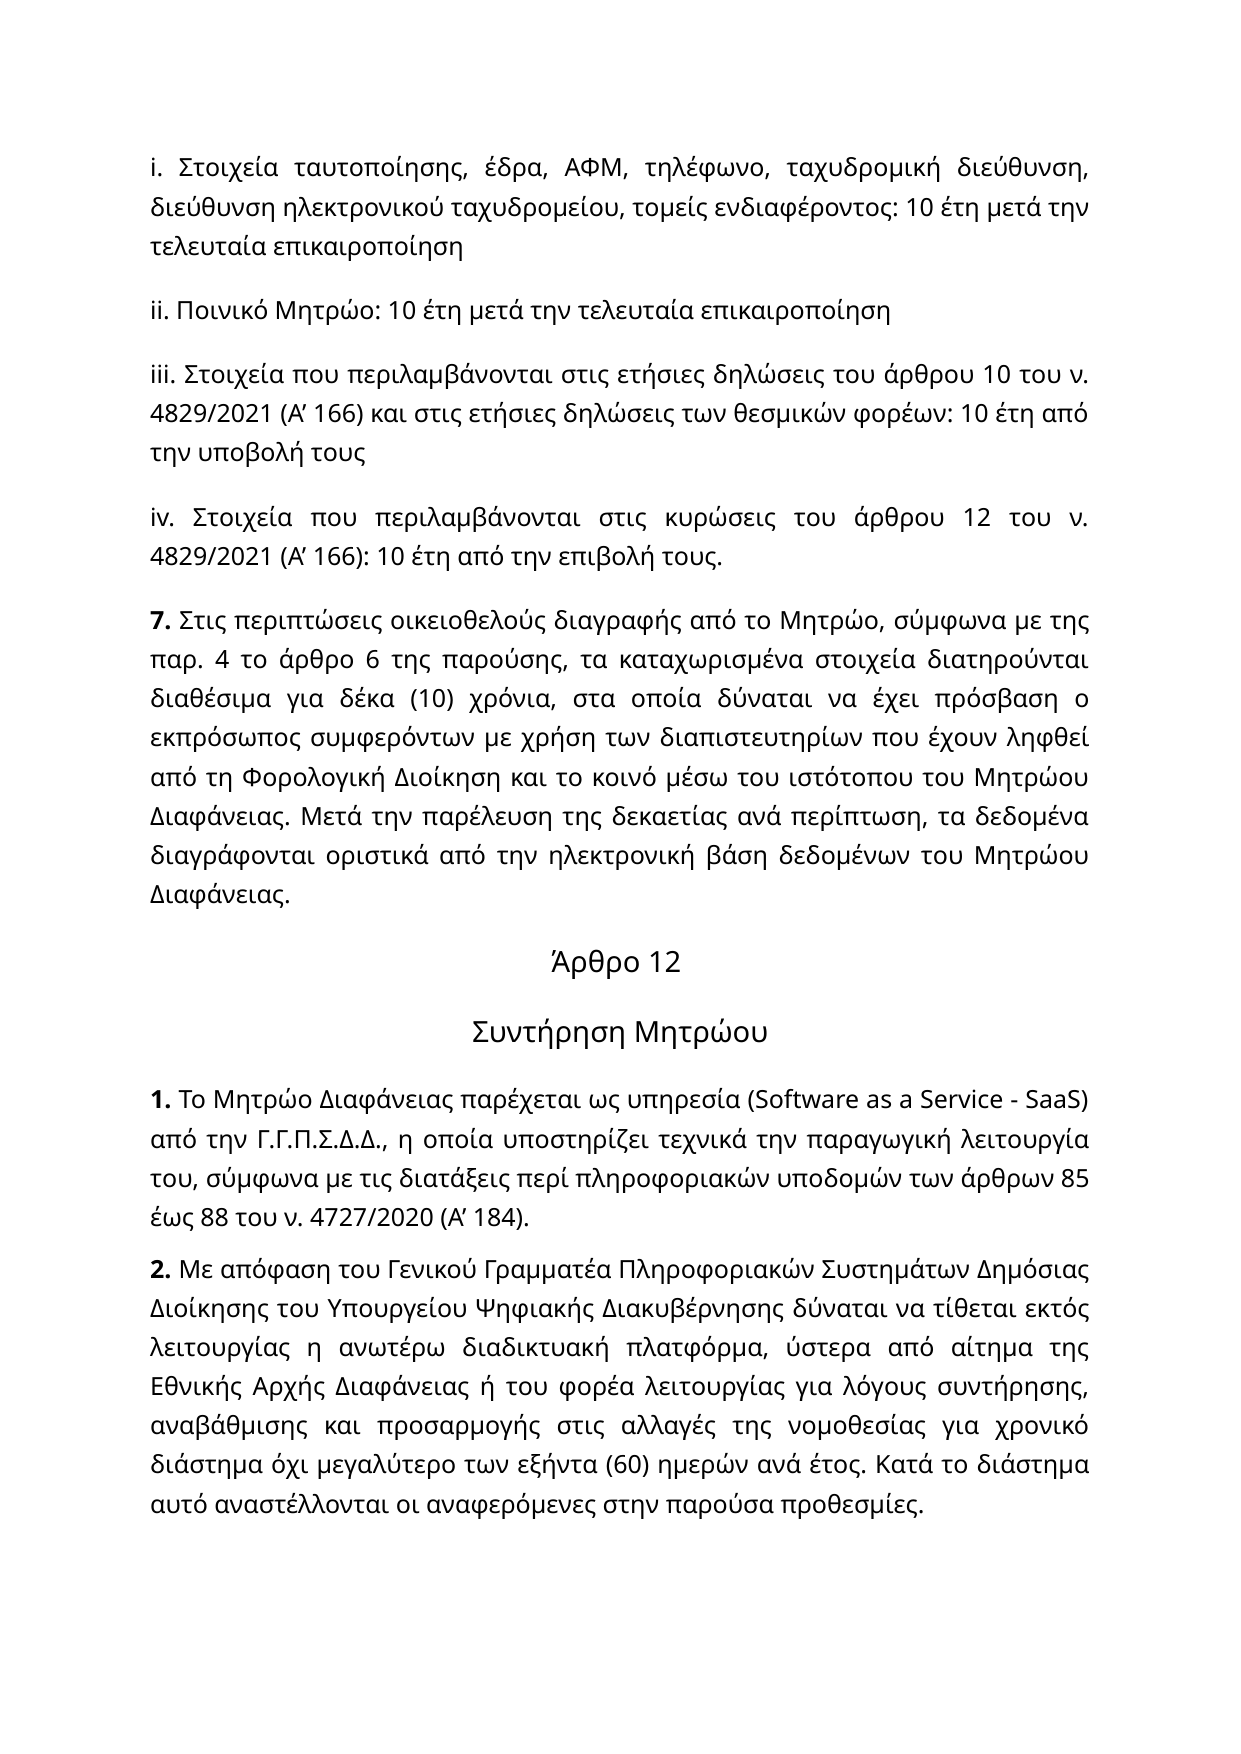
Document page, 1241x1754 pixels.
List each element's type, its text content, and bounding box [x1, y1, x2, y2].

text 7. Στις περιπτώσεις οικειοθελούς διαγραφής από το Μητρώο, σύμφωνα με της παρ. 4 το άρθρο 6 της παρούσης, τα καταχωρισμένα στοιχεία διατηρούνται διαθέσιμα για δέκα (10) χρόνια, στα οποία δύναται να έχει πρόσβαση ο εκπρόσωπος συμφερόντων με χρήση των διαπιστευτηρίων που έχουν ληφθεί από τη Φορολογική Διοίκηση και το κοινό μέσω του ιστότοπου του Μητρώου Διαφάνειας. Μετά την παρέλευση της δεκαετίας ανά περίπτωση, τα δεδομένα διαγράφονται οριστικά από την ηλεκτρονική βάση δεδομένων του Μητρώου Διαφάνειας. [150, 602, 1090, 911]
subtitle Συντήρηση Μητρώου [150, 1011, 1090, 1051]
subtitle Άρθρο 12 [150, 941, 1090, 981]
text iv. Στοιχεία που περιλαμβάνονται στις κυρώσεις του άρθρου 12 του ν. 4829/2021 (Α’ 166): 10 έτη από την επιβολή τους. [150, 499, 1090, 572]
text iii. Στοιχεία που περιλαμβάνονται στις ετήσιες δηλώσεις του άρθρου 10 του ν. 4829/2021 (Α’ 166) και στις ετήσιες δηλώσεις των θεσμικών φορέων: 10 έτη από την υποβολή τους [150, 357, 1090, 469]
text i. Στοιχεία ταυτοποίησης, έδρα, ΑΦΜ, τηλέφωνο, ταχυδρομική διεύθυνση, διεύθυνση ηλεκτρονικού ταχυδρομείου, τομείς ενδιαφέροντος: 10 έτη μετά την τελευταία επικαιροποίηση [150, 150, 1090, 262]
text 1. Το Μητρώο Διαφάνειας παρέχεται ως υπηρεσία (Software as a Service - SaaS) από την Γ.Γ.Π.Σ.Δ.Δ., η οποία υποστηρίζει τεχνικά την παραγωγική λειτουργία του, σύμφωνα με τις διατάξεις περί πληροφοριακών υποδομών των άρθρων 85 έως 88 του ν. 4727/2020 (Α’ 184). [150, 1082, 1090, 1234]
text 2. Με απόφαση του Γενικού Γραμματέα Πληροφοριακών Συστημάτων Δημόσιας Διοίκησης του Υπουργείου Ψηφιακής Διακυβέρνησης δύναται να τίθεται εκτός λειτουργίας η ανωτέρω διαδικτυακή πλατφόρμα, ύστερα από αίτημα της Εθνικής Αρχής Διαφάνειας ή του φορέα λειτουργίας για λόγους συντήρησης, αναβάθμισης και προσαρμογής στις αλλαγές της νομοθεσίας για χρονικό διάστημα όχι μεγαλύτερο των εξήντα (60) ημερών ανά έτος. Κατά το διάστημα αυτό αναστέλλονται οι αναφερόμενες στην παρούσα προθεσμίες. [150, 1251, 1090, 1520]
text ii. Ποινικό Μητρώο: 10 έτη μετά την τελευταία επικαιροποίηση [150, 292, 1090, 327]
